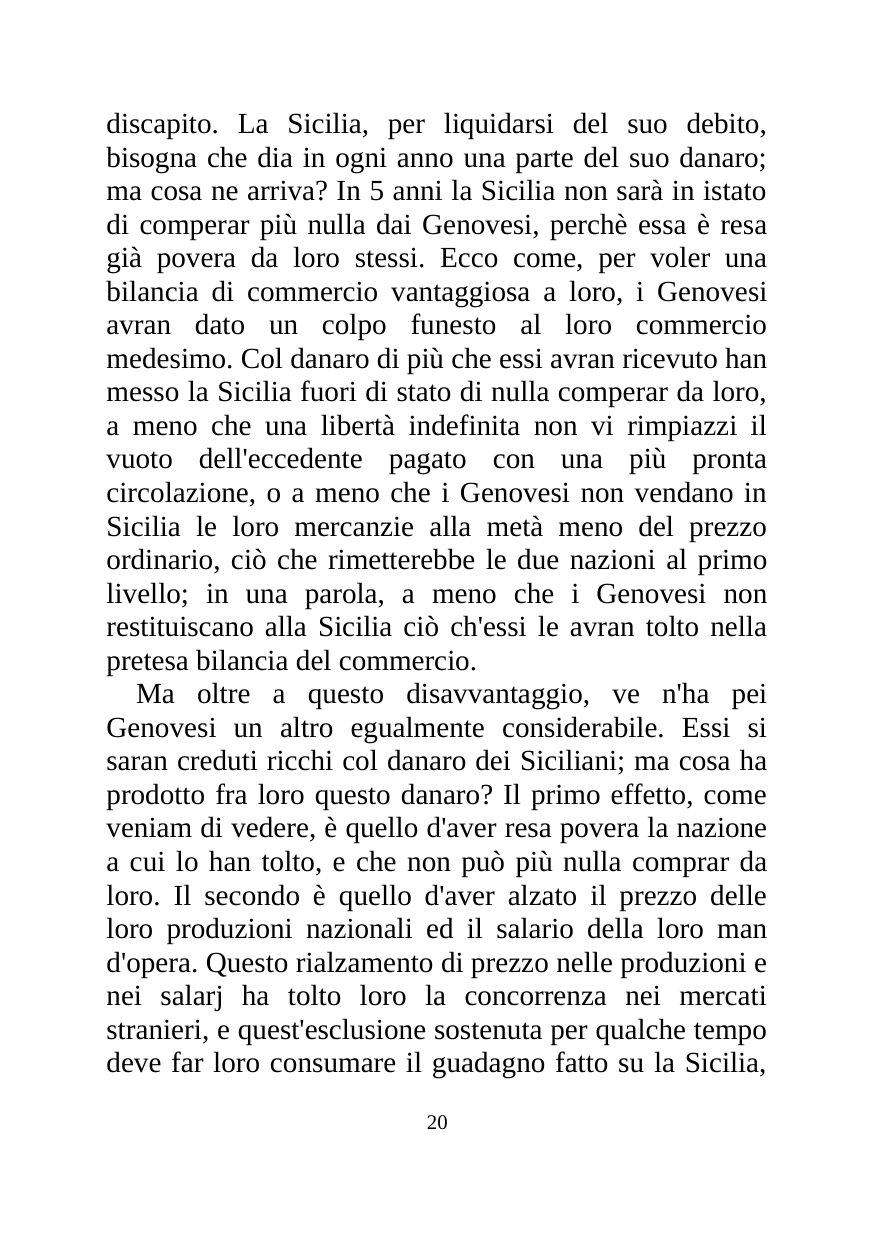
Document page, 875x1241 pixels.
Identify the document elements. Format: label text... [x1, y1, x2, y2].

text discapito. La Sicilia, per liquidarsi del suo debito, bisogna che dia in ogni anno una parte del suo danaro; ma cosa ne arriva? In 5 anni la Sicilia non sarà in istato di comperar più nulla dai Genovesi, perchè essa è resa già povera da loro stessi. Ecco come, per voler una bilancia di commercio vantaggiosa a loro, i Genovesi avran dato un colpo funesto al loro commercio medesimo. Col danaro di più che essi avran ricevuto han messo la Sicilia fuori di stato di nulla comperar da loro, a meno che una libertà indefinita non vi rimpiazzi il vuoto dell'eccedente pagato con una più pronta circolazione, o a meno che i Genovesi non vendano in Sicilia le loro mercanzie alla metà meno del prezzo ordinario, ciò che rimetterebbe le due nazioni al primo livello; in una parola, a meno che i Genovesi non restituiscano alla Sicilia ciò ch'essi le avran tolto nella pretesa bilancia del commercio. [106, 106, 768, 676]
text Ma oltre a questo disavvantaggio, ve n'ha pei Genovesi un altro egualmente considerabile. Essi si saran creduti ricchi col danaro dei Siciliani; ma cosa ha prodotto fra loro questo danaro? Il primo effetto, come veniam di vedere, è quello d'aver resa povera la nazione a cui lo han tolto, e che non può più nulla comprar da loro. Il secondo è quello d'aver alzato il prezzo delle loro produzioni nazionali ed il salario della loro man d'opera. Questo rialzamento di prezzo nelle produzioni e nei salarj ha tolto loro la concorrenza nei mercati stranieri, e quest'esclusione sostenuta per qualche tempo deve far loro consumare il guadagno fatto su la Sicilia, [106, 676, 768, 1079]
